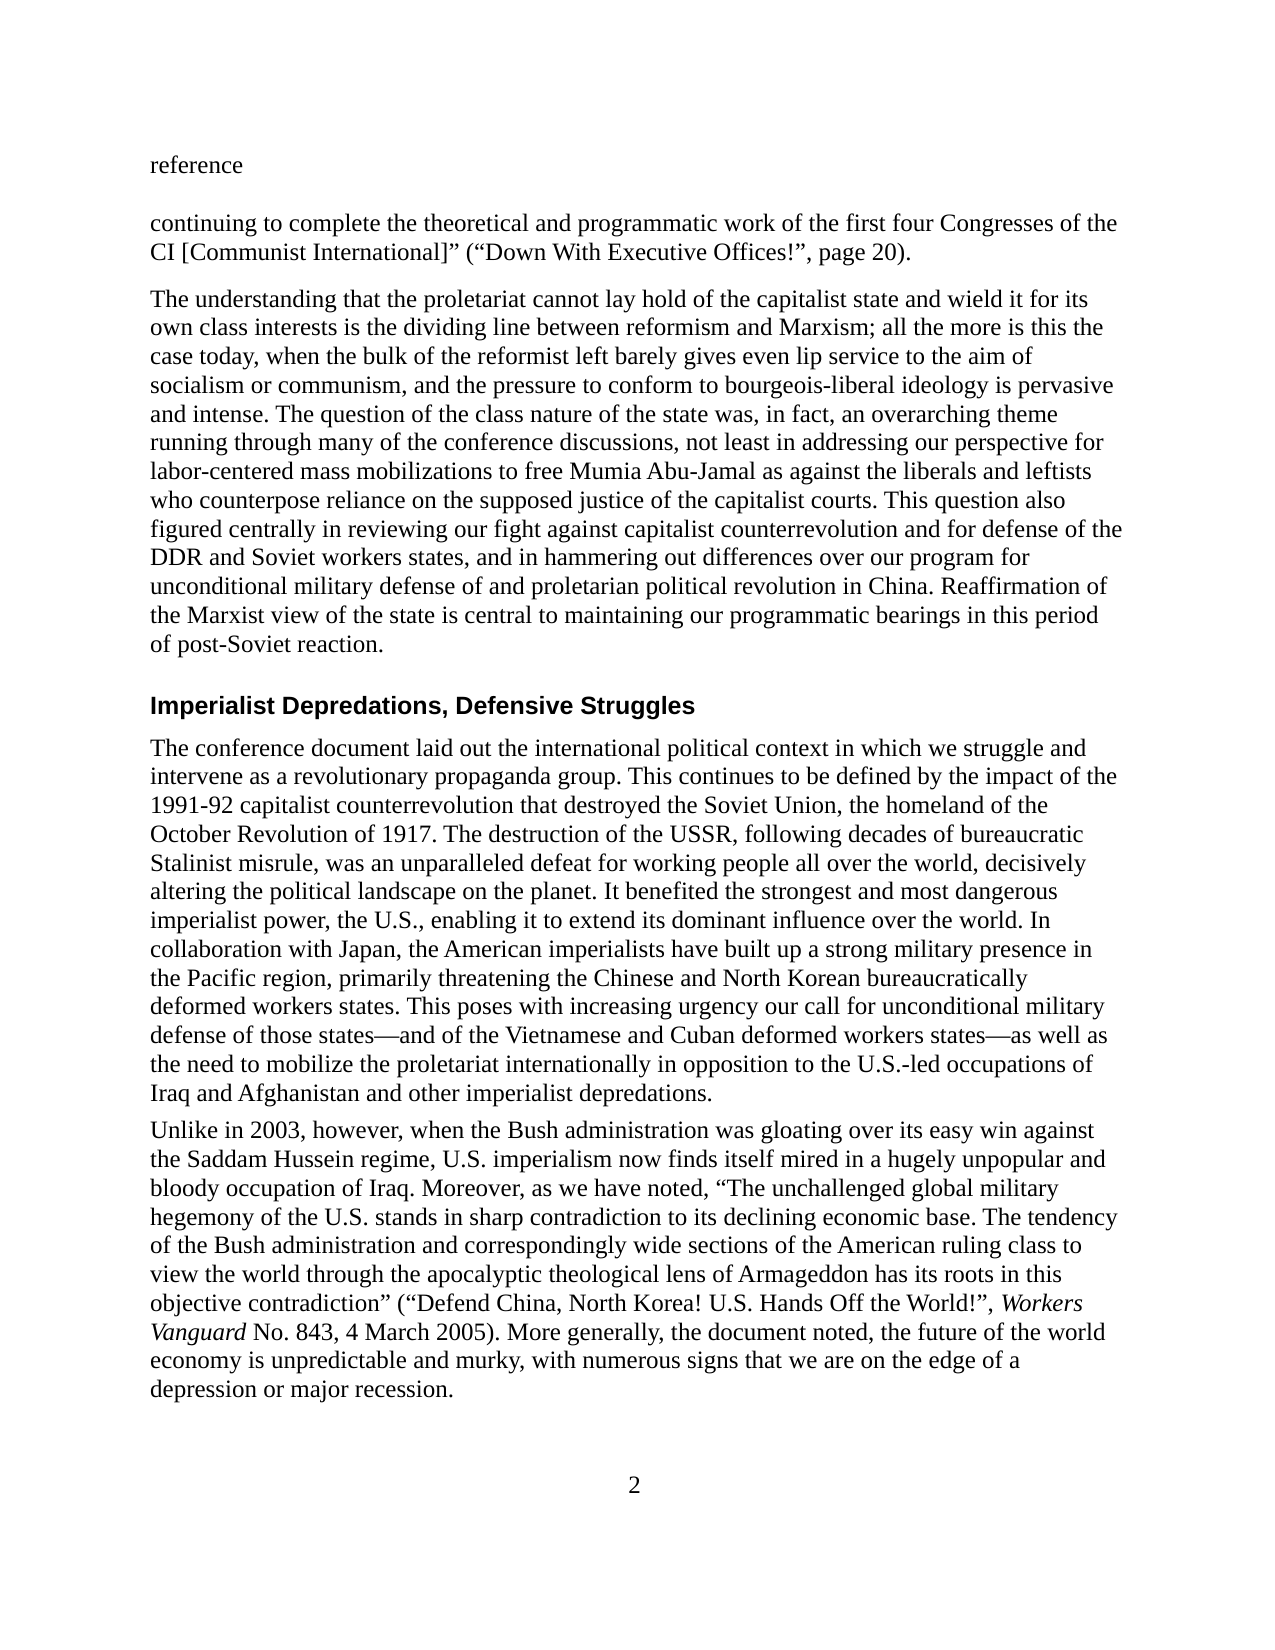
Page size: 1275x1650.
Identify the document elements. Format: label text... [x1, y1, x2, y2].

text continuing to complete the theoretical and programmatic work of the first four Congresses of the CI [Communist International]” (“Down With Executive Offices!”, page 20). [150, 208, 1125, 266]
text Unlike in 2003, however, when the Bush administration was gloating over its easy win against the Saddam Hussein regime, U.S. imperialism now finds itself mired in a hugely unpopular and bloody occupation of Iraq. Moreover, as we have noted, “The unchallenged global military hegemony of the U.S. stands in sharp contradiction to its declining economic base. The tendency of the Bush administration and correspondingly wide sections of the American ruling class to view the world through the apocalyptic theological lens of Armageddon has its roots in this objective contradiction” (“Defend China, North Korea! U.S. Hands Off the World!”, Workers Vanguard No. 843, 4 March 2005). More generally, the document noted, the future of the world economy is unpredictable and murky, with numerous signs that we are on the edge of a depression or major recession. [150, 1115, 1125, 1403]
subtitle Imperialist Depredations, Defensive Struggles [150, 691, 1125, 720]
text The understanding that the proletariat cannot lay hold of the capitalist state and wield it for its own class interests is the dividing line between reformism and Marxism; all the more is this the case today, when the bulk of the reformist left barely gives even lip service to the aim of socialism or communism, and the pressure to conform to bourgeois-liberal ideology is pervasive and intense. The question of the class nature of the state was, in fact, an overarching theme running through many of the conference discussions, not least in addressing our perspective for labor-centered mass mobilizations to free Mumia Abu-Jamal as against the liberals and leftists who counterpose reliance on the supposed justice of the capitalist courts. This question also figured centrally in reviewing our fight against capitalist counterrevolution and for defense of the DDR and Soviet workers states, and in hammering out differences over our program for unconditional military defense of and proletarian political revolution in China. Reaffirmation of the Marxist view of the state is central to maintaining our programmatic bearings in this period of post-Soviet reaction. [150, 284, 1125, 657]
text The conference document laid out the international political context in which we struggle and intervene as a revolutionary propaganda group. This continues to be defined by the impact of the 1991-92 capitalist counterrevolution that destroyed the Soviet Union, the homeland of the October Revolution of 1917. The destruction of the USSR, following decades of bureaucratic Stalinist misrule, was an unparalleled defeat for working people all over the world, decisively altering the political landscape on the planet. It benefited the strongest and most dangerous imperialist power, the U.S., enabling it to extend its dominant influence over the world. In collaboration with Japan, the American imperialists have built up a strong military presence in the Pacific region, primarily threatening the Chinese and North Korean bureaucratically deformed workers states. This poses with increasing urgency our call for unconditional military defense of those states—and of the Vietnamese and Cuban deformed workers states—as well as the need to mobilize the proletariat internationally in opposition to the U.S.-led occupations of Iraq and Afghanistan and other imperialist depredations. [150, 733, 1125, 1106]
